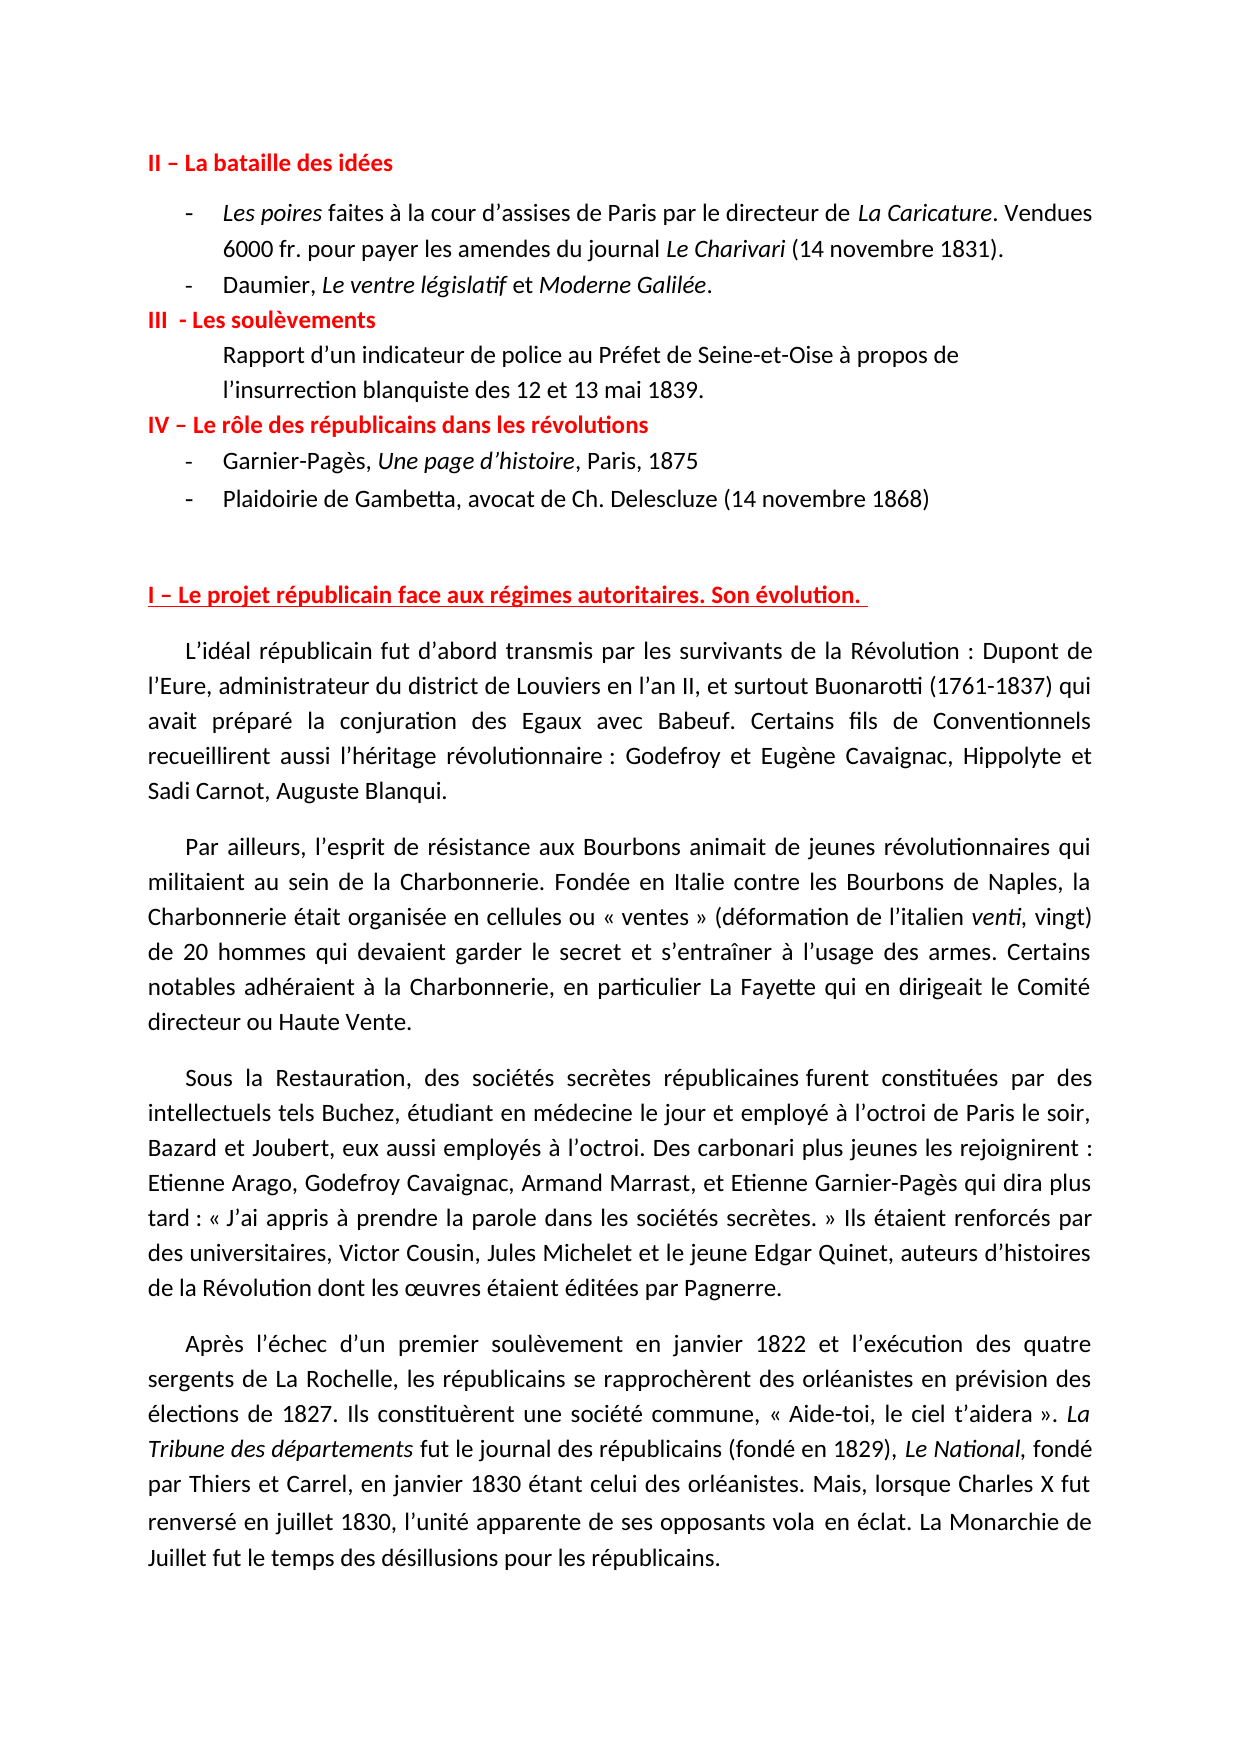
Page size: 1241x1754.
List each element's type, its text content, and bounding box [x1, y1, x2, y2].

text I – Le projet républicain face aux régimes autoritaires. Son évolution. [148, 580, 1093, 610]
text Après l’échec d’un premier soulèvement en janvier 1822 et l’exécution des quatre sergents de La Rochelle, les républicains se rapprochèrent des orléanistes en prévision des élections de 1827. Ils constituèrent une société commune, « Aide-toi, le ciel t’aidera ». La Tribune des départements fut le journal des républicains (fondé en 1829), Le National, fondé par Thiers et Carrel, en janvier 1830 étant celui des orléanistes. Mais, lorsque Charles X fut renversé en juillet 1830, l’unité apparente de ses opposants vola en éclat. La Monarchie de Juillet fut le temps des désillusions pour les républicains. [148, 1328, 1093, 1573]
list Garnier-Pagès, Une page d’histoire, Paris, 1875 [185, 444, 1093, 476]
list III - Les soulèvements [148, 304, 1093, 335]
list Les poires faites à la cour d’assises de Paris par le directeur de La Caricature. Vendues 6000 fr. pour payer les amendes du journal Le Charivari (14 novembre 1831). [185, 195, 1093, 264]
text II – La bataille des idées [148, 148, 1093, 178]
list Plaidoirie de Gambetta, avocat de Ch. Delescluze (14 novembre 1868) [185, 481, 1093, 514]
text Par ailleurs, l’esprit de résistance aux Bourbons animait de jeunes révolutionnaires qui militaient au sein de la Charbonnerie. Fondée en Italie contre les Bourbons de Naples, la Charbonnerie était organisée en cellules ou « ventes » (déformation de l’italien venti, vingt) de 20 hommes qui devaient garder le secret et s’entraîner à l’usage des armes. Certains notables adhéraient à la Charbonnerie, en particulier La Fayette qui en dirigeait le Comité directeur ou Haute Vente. [148, 831, 1093, 1037]
text Sous la Restauration, des sociétés secrètes républicaines furent constituées par des intellectuels tels Buchez, étudiant en médecine le jour et employé à l’octroi de Paris le soir, Bazard et Joubert, eux aussi employés à l’octroi. Des carbonari plus jeunes les rejoignirent : Etienne Arago, Godefroy Cavaignac, Armand Marrast, et Etienne Garnier-Pagès qui dira plus tard : « J’ai appris à prendre la parole dans les sociétés secrètes. » Ils étaient renforcés par des universitaires, Victor Cousin, Jules Michelet et le jeune Edgar Quinet, auteurs d’histoires de la Révolution dont les œuvres étaient éditées par Pagnerre. [148, 1062, 1093, 1303]
text IV – Le rôle des républicains dans les révolutions [148, 409, 1093, 440]
list Daumier, Le ventre législatif et Moderne Galilée. [185, 269, 1093, 300]
text L’idéal républicain fut d’abord transmis par les survivants de la Révolution : Dupont de l’Eure, administrateur du district de Louviers en l’an II, et surtout Buonarotti (1761-1837) qui avait préparé la conjuration des Egaux avec Babeuf. Certains fils de Conventionnels recueillirent aussi l’héritage révolutionnaire : Godefroy et Eugène Cavaignac, Hippolyte et Sadi Carnot, Auguste Blanqui. [148, 636, 1093, 806]
text Rapport d’un indicateur de police au Préfet de Seine-et-Oise à propos de l’insurrection blanquiste des 12 et 13 mai 1839. [223, 339, 1093, 405]
